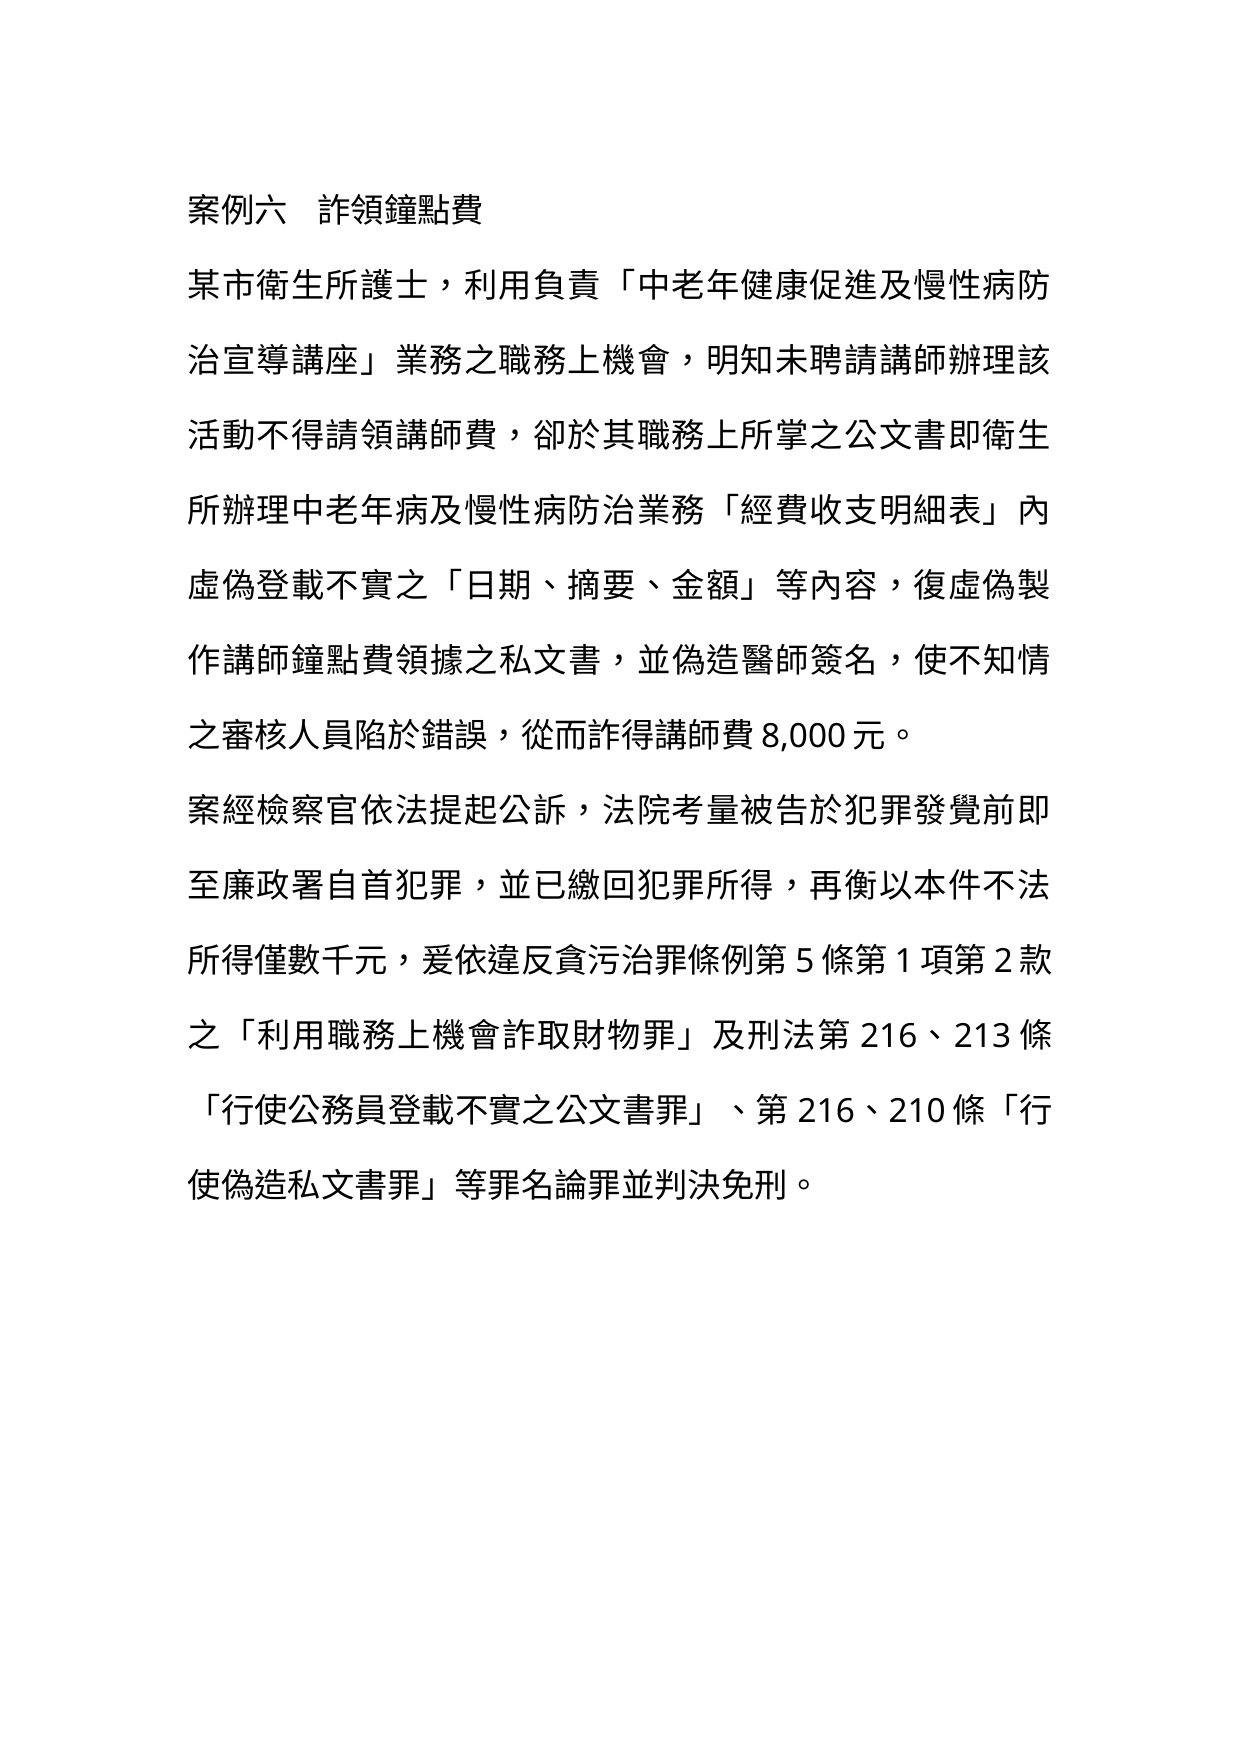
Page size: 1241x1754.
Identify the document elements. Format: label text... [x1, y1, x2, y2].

text 案經檢察官依法提起公訴，法院考量被告於犯罪發覺前即至廉政署自首犯罪，並已繳回犯罪所得，再衡以本件不法所得僅數千元，爰依違反貪污治罪條例第5條第1項第2款之「利用職務上機會詐取財物罪」及刑法第216、213條「行使公務員登載不實之公文書罪」、第216、210條「行使偽造私文書罪」等罪名論罪並判決免刑。 [187, 764, 1053, 1214]
text 某市衛生所護士，利用負責「中老年健康促進及慢性病防治宣導講座」業務之職務上機會，明知未聘請講師辦理該活動不得請領講師費，卻於其職務上所掌之公文書即衛生所辦理中老年病及慢性病防治業務「經費收支明細表」內，虛偽登載不實之「日期、摘要、金額」等內容，復虛偽製作講師鐘點費領據之私文書，並偽造醫師簽名，使不知情之審核人員陷於錯誤，從而詐得講師費8,000元。 [187, 239, 1053, 764]
text 案例六 詐領鐘點費 [187, 164, 1053, 239]
